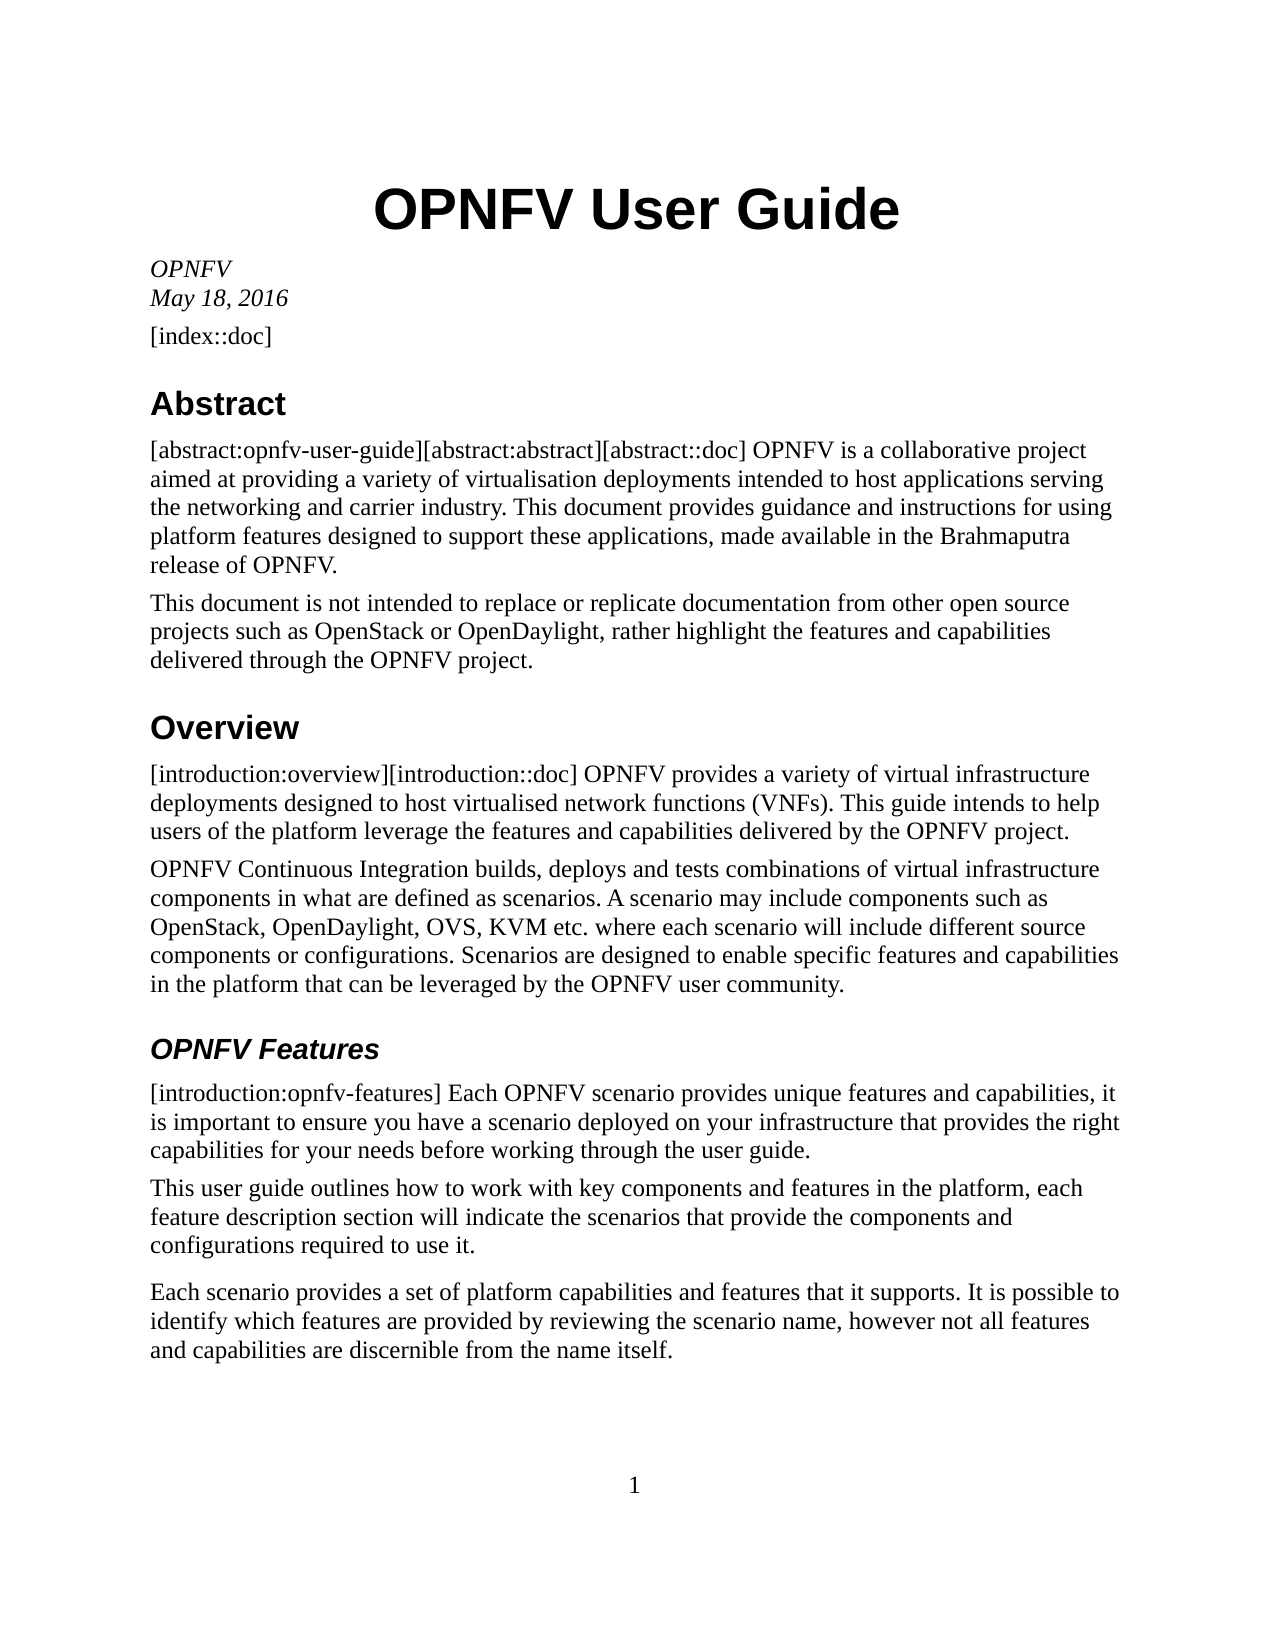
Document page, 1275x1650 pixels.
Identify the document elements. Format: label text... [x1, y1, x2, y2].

subtitle Abstract [150, 384, 1125, 422]
text [abstract:opnfv-user-guide][abstract:abstract][abstract::doc] OPNFV is a collaborative project aimed at providing a variety of virtualisation deployments intended to host applications serving the networking and carrier industry. This document provides guidance and instructions for using platform features designed to support these applications, made available in the Brahmaputra release of OPNFV. [150, 435, 1125, 579]
title OPNFV User Guide [150, 175, 1125, 242]
text [introduction:overview][introduction::doc] OPNFV provides a variety of virtual infrastructure deployments designed to host virtualised network functions (VNFs). This guide intends to help users of the platform leverage the features and capabilities delivered by the OPNFV project. [150, 759, 1125, 845]
text Each scenario provides a set of platform capabilities and features that it supports. It is possible to identify which features are provided by reviewing the scenario name, however not all features and capabilities are discernible from the name itself. [150, 1277, 1125, 1363]
text May 18, 2016 [150, 283, 1125, 312]
text [index::doc] [150, 321, 1125, 350]
text This user guide outlines how to work with key components and features in the platform, each feature description section will indicate the scenarios that provide the components and configurations required to use it. [150, 1173, 1125, 1259]
text OPNFV Continuous Integration builds, deploys and tests combinations of virtual infrastructure components in what are defined as scenarios. A scenario may include components such as OpenStack, OpenDaylight, OVS, KVM etc. where each scenario will include different source components or configurations. Scenarios are designed to enable specific features and capabilities in the platform that can be leveraged by the OPNFV user community. [150, 854, 1125, 998]
subtitle Overview [150, 708, 1125, 746]
text OPNFV [150, 254, 1125, 283]
subtitle OPNFV Features [150, 1032, 1125, 1065]
text This document is not intended to replace or replicate documentation from other open source projects such as OpenStack or OpenDaylight, rather highlight the features and capabilities delivered through the OPNFV project. [150, 588, 1125, 674]
text [introduction:opnfv-features] Each OPNFV scenario provides unique features and capabilities, it is important to ensure you have a scenario deployed on your infrastructure that provides the right capabilities for your needs before working through the user guide. [150, 1078, 1125, 1164]
